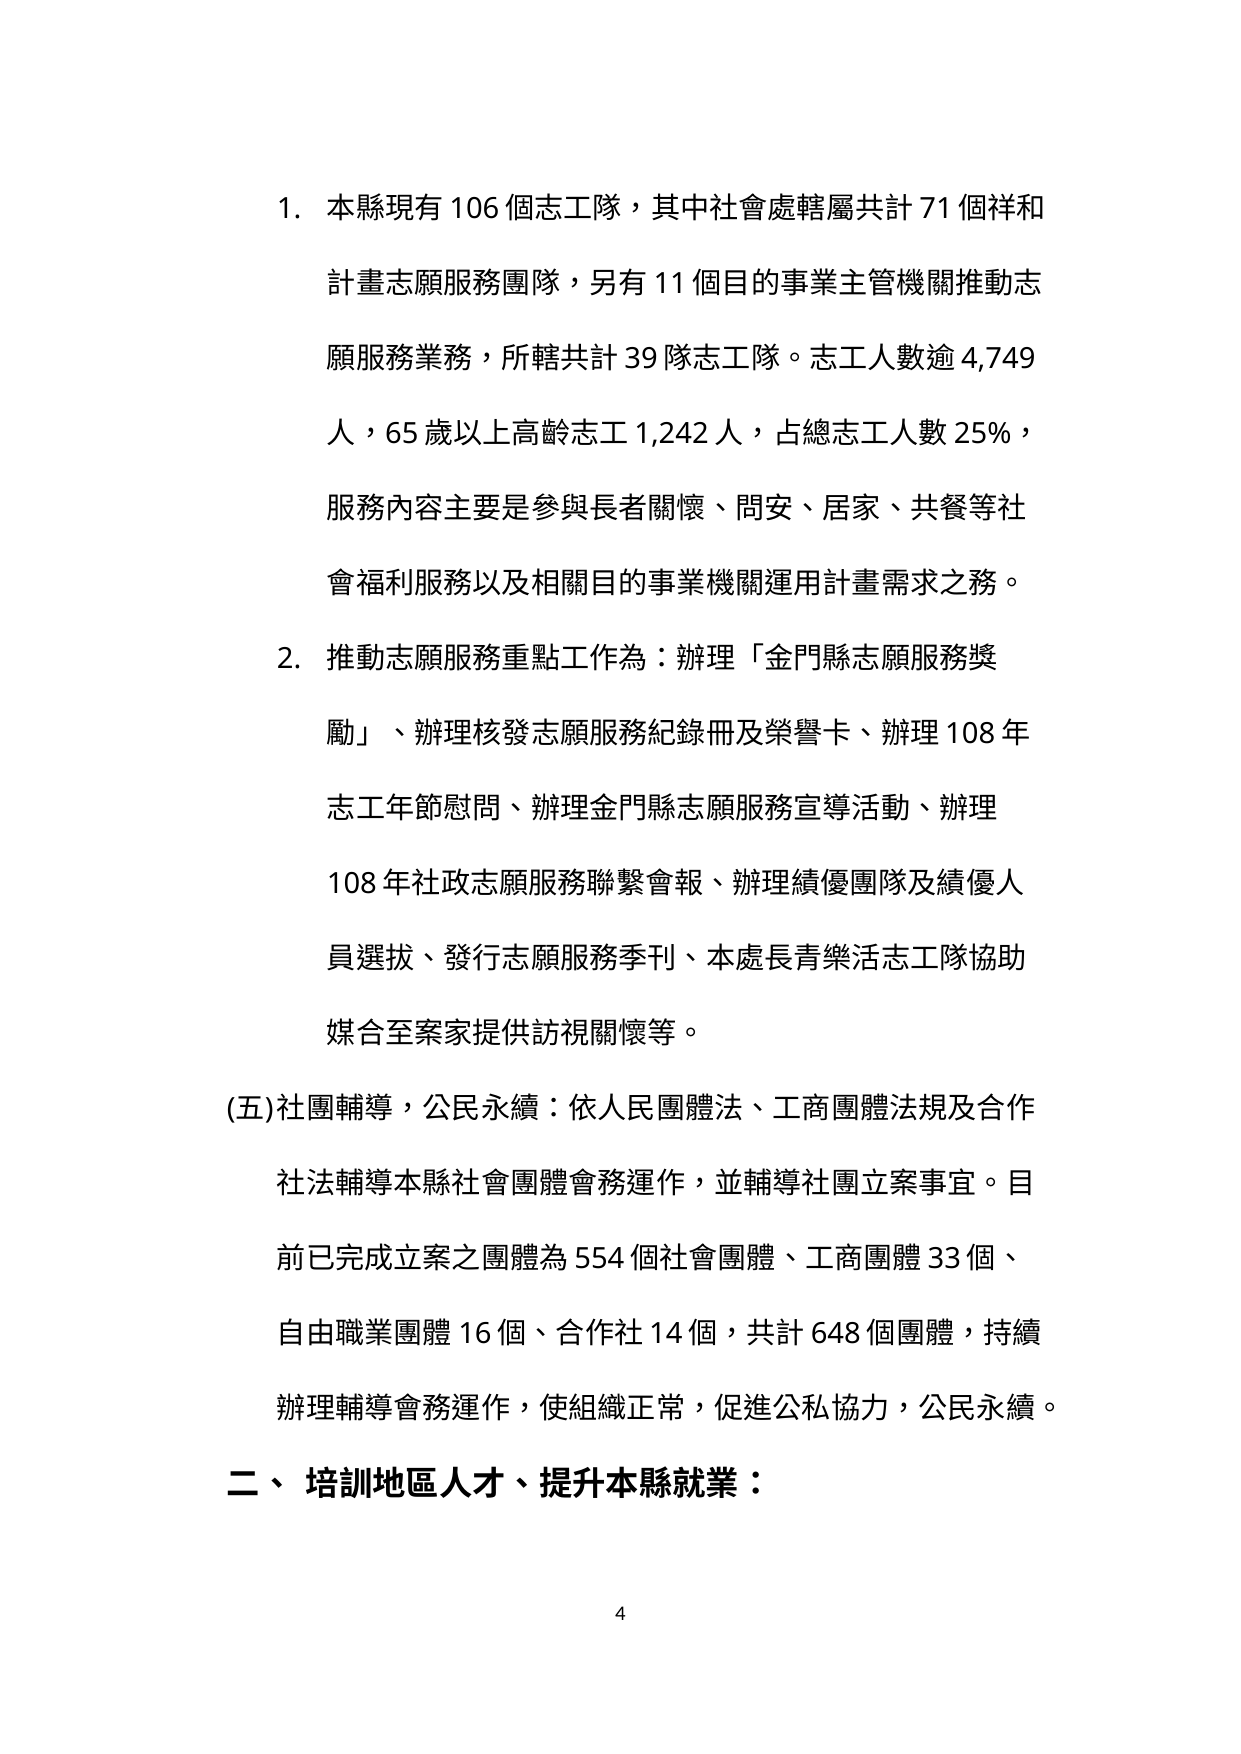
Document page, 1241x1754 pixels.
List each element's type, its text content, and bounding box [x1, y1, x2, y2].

list 培訓地區人才、提升本縣就業： [227, 1437, 1053, 1512]
list 推動志願服務重點工作為：辦理「金門縣志願服務獎勵」、辦理核發志願服務紀錄冊及榮譽卡、辦理108年志工年節慰問、辦理金門縣志願服務宣導活動、辦理108年社政志願服務聯繫會報、辦理績優團隊及績優人員選拔、發行志願服務季刊、本處長青樂活志工隊協助媒合至案家提供訪視關懷等。 [277, 612, 1053, 1062]
list 本縣現有106個志工隊，其中社會處轄屬共計71個祥和計畫志願服務團隊，另有11個目的事業主管機關推動志願服務業務，所轄共計39隊志工隊。志工人數逾4,749人，65歲以上高齡志工1,242人，占總志工人數25%，服務內容主要是參與長者關懷、問安、居家、共餐等社會福利服務以及相關目的事業機關運用計畫需求之務。 [277, 162, 1053, 612]
list 社團輔導，公民永續：依人民團體法、工商團體法規及合作社法輔導本縣社會團體會務運作，並輔導社團立案事宜。目前已完成立案之團體為554個社會團體、工商團體33個、自由職業團體 16個、合作社14個，共計648個團體，持續辦理輔導會務運作，使組織正常，促進公私協力，公民永續。 [227, 1062, 1053, 1437]
